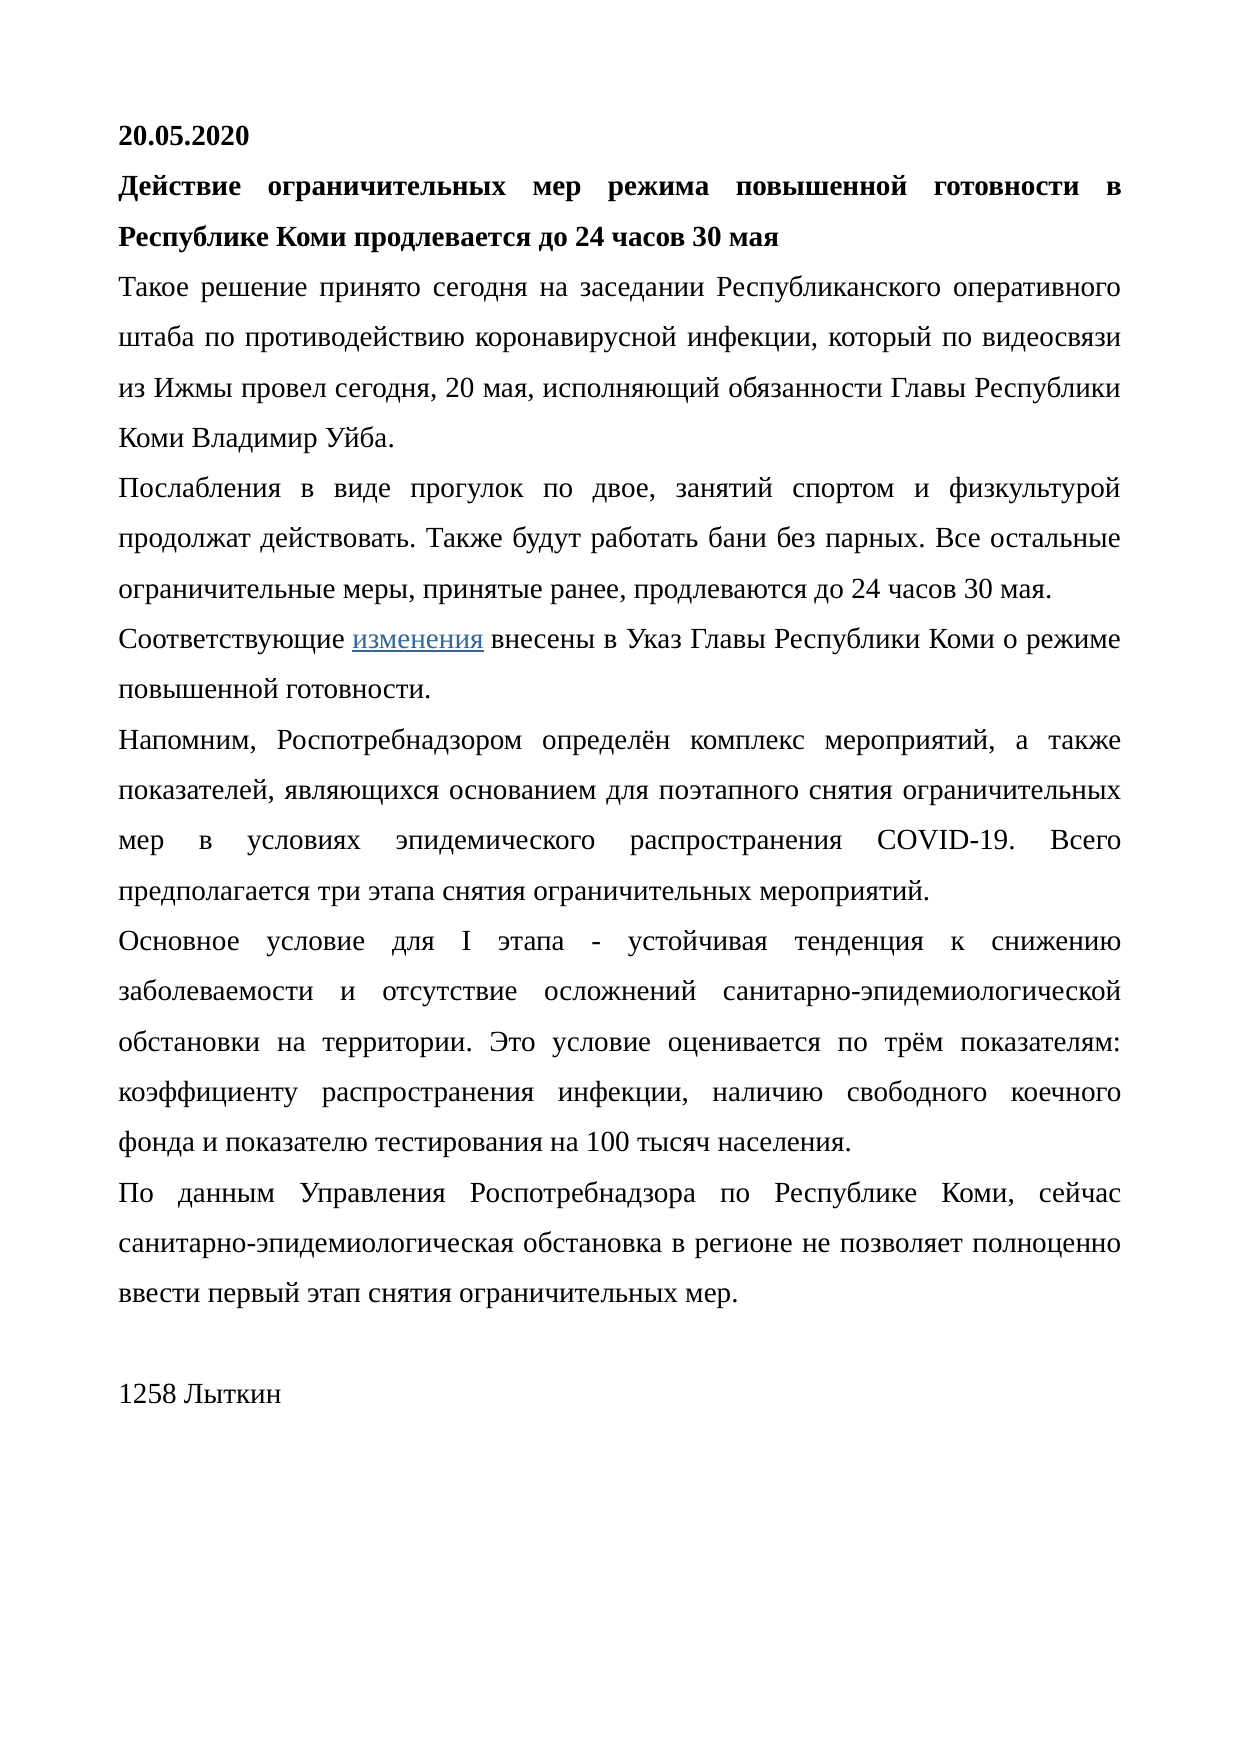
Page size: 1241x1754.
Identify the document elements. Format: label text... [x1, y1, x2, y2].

text 1258 Лыткин [118, 1376, 1122, 1409]
text Такое решение принято сегодня на заседании Республиканского оперативного штаба по противодействию коронавирусной инфекции, который по видеосвязи из Ижмы провел сегодня, 20 мая, исполняющий обязанности Главы Республики Коми Владимир Уйба. [118, 269, 1122, 453]
text 20.05.2020 [118, 118, 1122, 152]
text Основное условие для I этапа - устойчивая тенденция к снижению заболеваемости и отсутствие осложнений санитарно-эпидемиологической обстановки на территории. Это условие оценивается по трём показателям: коэффициенту распространения инфекции, наличию свободного коечного фонда и показателю тестирования на 100 тысяч населения. [118, 923, 1122, 1158]
text Послабления в виде прогулок по двое, занятий спортом и физкультурой продолжат действовать. Также будут работать бани без парных. Все остальные ограничительные меры, принятые ранее, продлеваются до 24 часов 30 мая. [118, 470, 1122, 604]
text Действие ограничительных мер режима повышенной готовности в Республике Коми продлевается до 24 часов 30 мая [118, 168, 1122, 252]
text По данным Управления Роспотребнадзора по Республике Коми, сейчас санитарно-эпидемиологическая обстановка в регионе не позволяет полноценно ввести первый этап снятия ограничительных мер. [118, 1175, 1122, 1309]
text Напомним, Роспотребнадзором определён комплекс мероприятий, а также показателей, являющихся основанием для поэтапного снятия ограничительных мер в условиях эпидемического распространения COVID-19. Всего предполагается три этапа снятия ограничительных мероприятий. [118, 722, 1122, 906]
text Соответствующие изменения внесены в Указ Главы Республики Коми о режиме повышенной готовности. [118, 621, 1122, 705]
